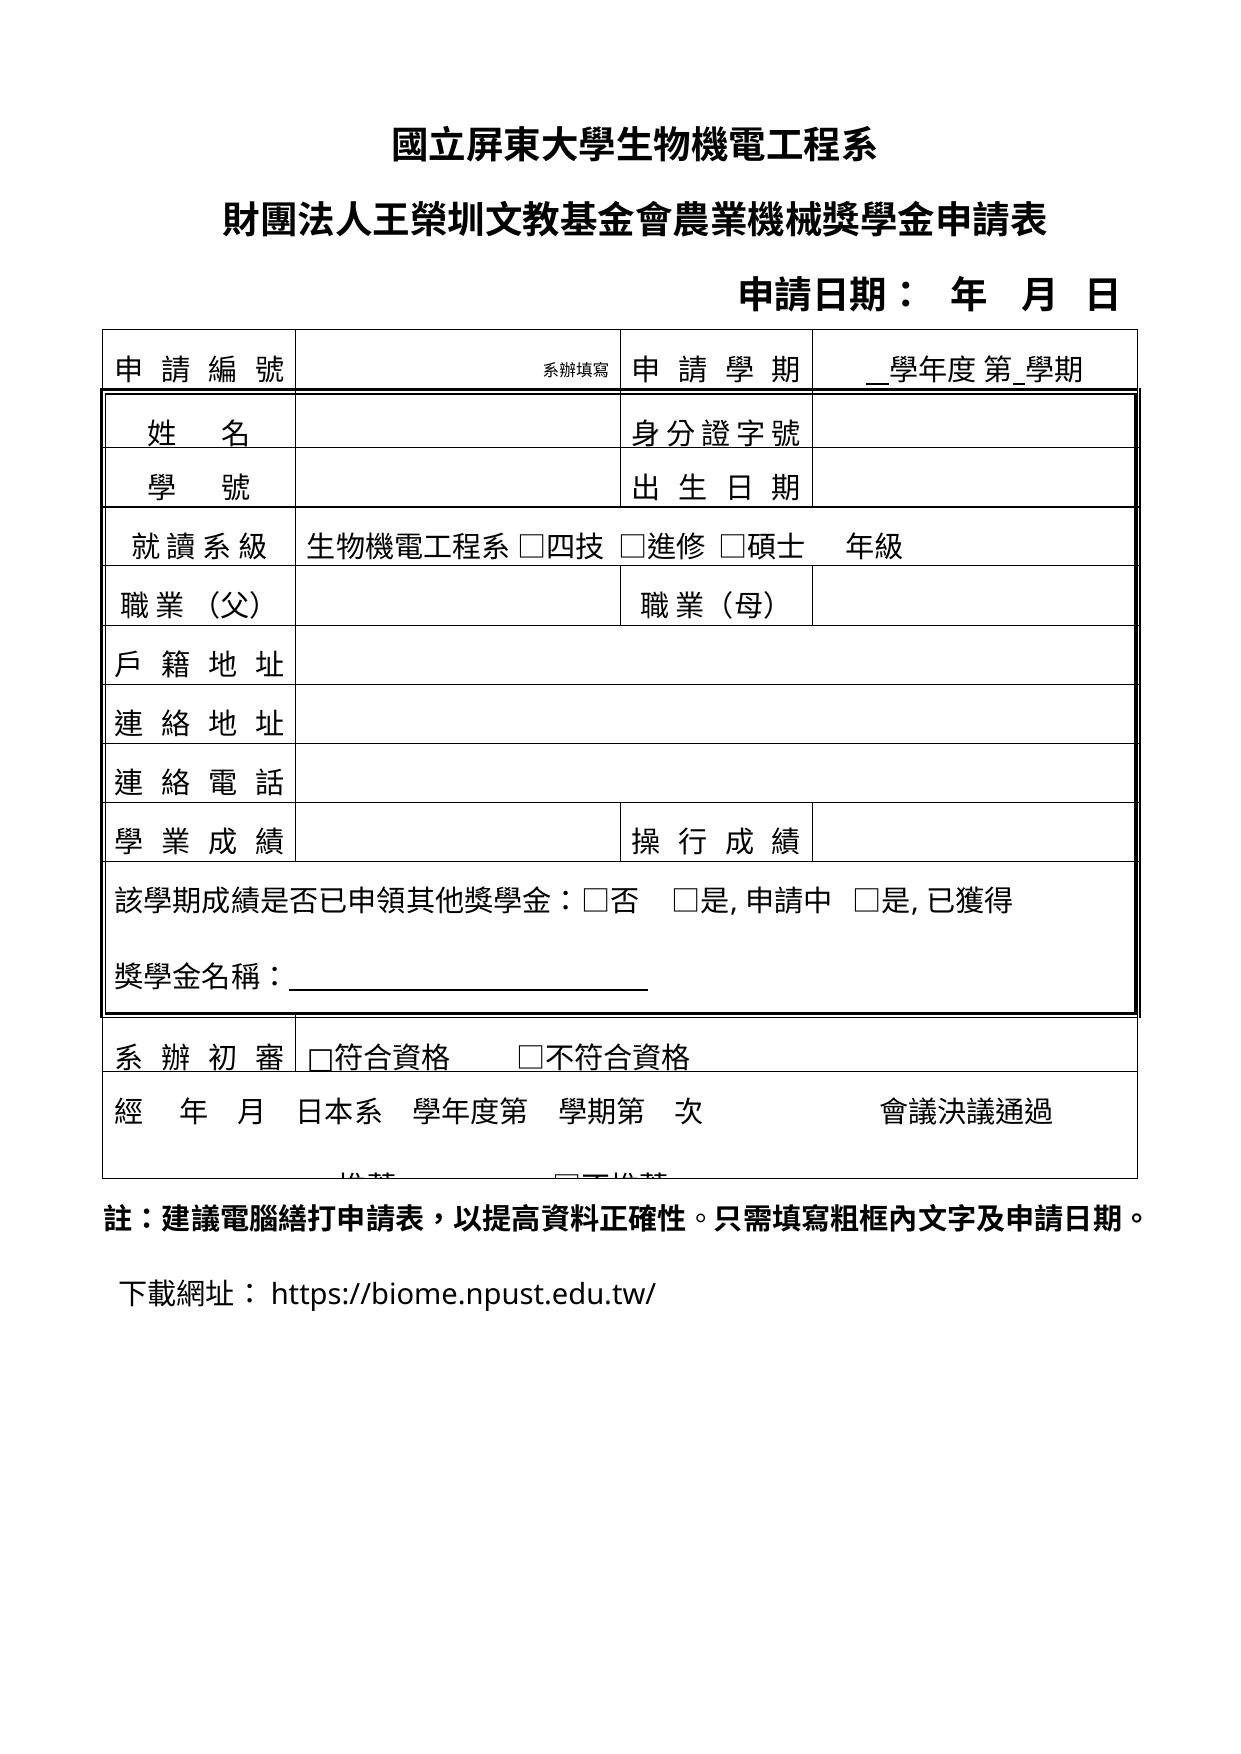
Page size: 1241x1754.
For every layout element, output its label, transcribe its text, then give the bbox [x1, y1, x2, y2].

table_cell 就 讀 系 級 [106, 508, 295, 565]
table_cell 操行成績 [621, 803, 812, 861]
table_cell 職 業（母） [621, 566, 812, 624]
text 下載網址： https://biome.npust.edu.tw/ [118, 1254, 1122, 1329]
table_cell 連絡地址 [106, 685, 295, 743]
table_cell [296, 395, 620, 447]
text 國立屏東大學生物機電工程系 [118, 104, 1122, 179]
table_cell 生物機電工程系 □四技 □進修 □碩士 年級 [296, 508, 1134, 565]
table_header 學年度 第 學期 [813, 330, 1137, 388]
table_cell [813, 803, 1134, 861]
text 申請日期： 年 月 日 [118, 254, 1122, 329]
table_cell 出生日期 [621, 448, 812, 506]
table_cell 職 業 （父） [106, 566, 295, 624]
table_header 申請編號 [103, 330, 295, 388]
table_cell 戶 籍 地 址 [106, 626, 295, 683]
table_cell [296, 744, 1134, 802]
table_cell [813, 448, 1134, 506]
table_cell 身分證字號 [621, 395, 812, 447]
table_cell □符合資格 □不符合資格 [296, 1018, 1137, 1071]
table_cell 經 年 月 日本系 學年度第 學期第 次 會議決議通過 □推薦 □不推薦 [103, 1072, 1137, 1178]
table_cell [296, 803, 620, 861]
text 註：建議電腦繕打申請表，以提高資料正確性。只需填寫粗框內文字及申請日期。 [103, 1179, 1122, 1254]
table_cell [296, 566, 620, 624]
table_cell 學 號 [106, 448, 295, 506]
table_cell 連絡電話 [106, 744, 295, 802]
text 財團法人王榮圳文教基金會農業機械獎學金申請表 [118, 179, 1122, 254]
table_header 系辦填寫 [296, 330, 620, 388]
table_cell [296, 626, 1134, 683]
table_cell 該學期成績是否已申領其他獎學金：□否 □是, 申請中 □是, 已獲得 獎學金名稱： [106, 862, 1134, 1012]
table_cell [813, 395, 1134, 447]
table_cell 學業成績 [106, 803, 295, 861]
table_header 申請學期 [621, 330, 812, 388]
table_cell [296, 685, 1134, 743]
table_cell 姓 名 [106, 395, 295, 447]
table_cell [296, 448, 620, 506]
table_cell [813, 566, 1134, 624]
table_cell 系辦初審 [103, 1018, 295, 1071]
